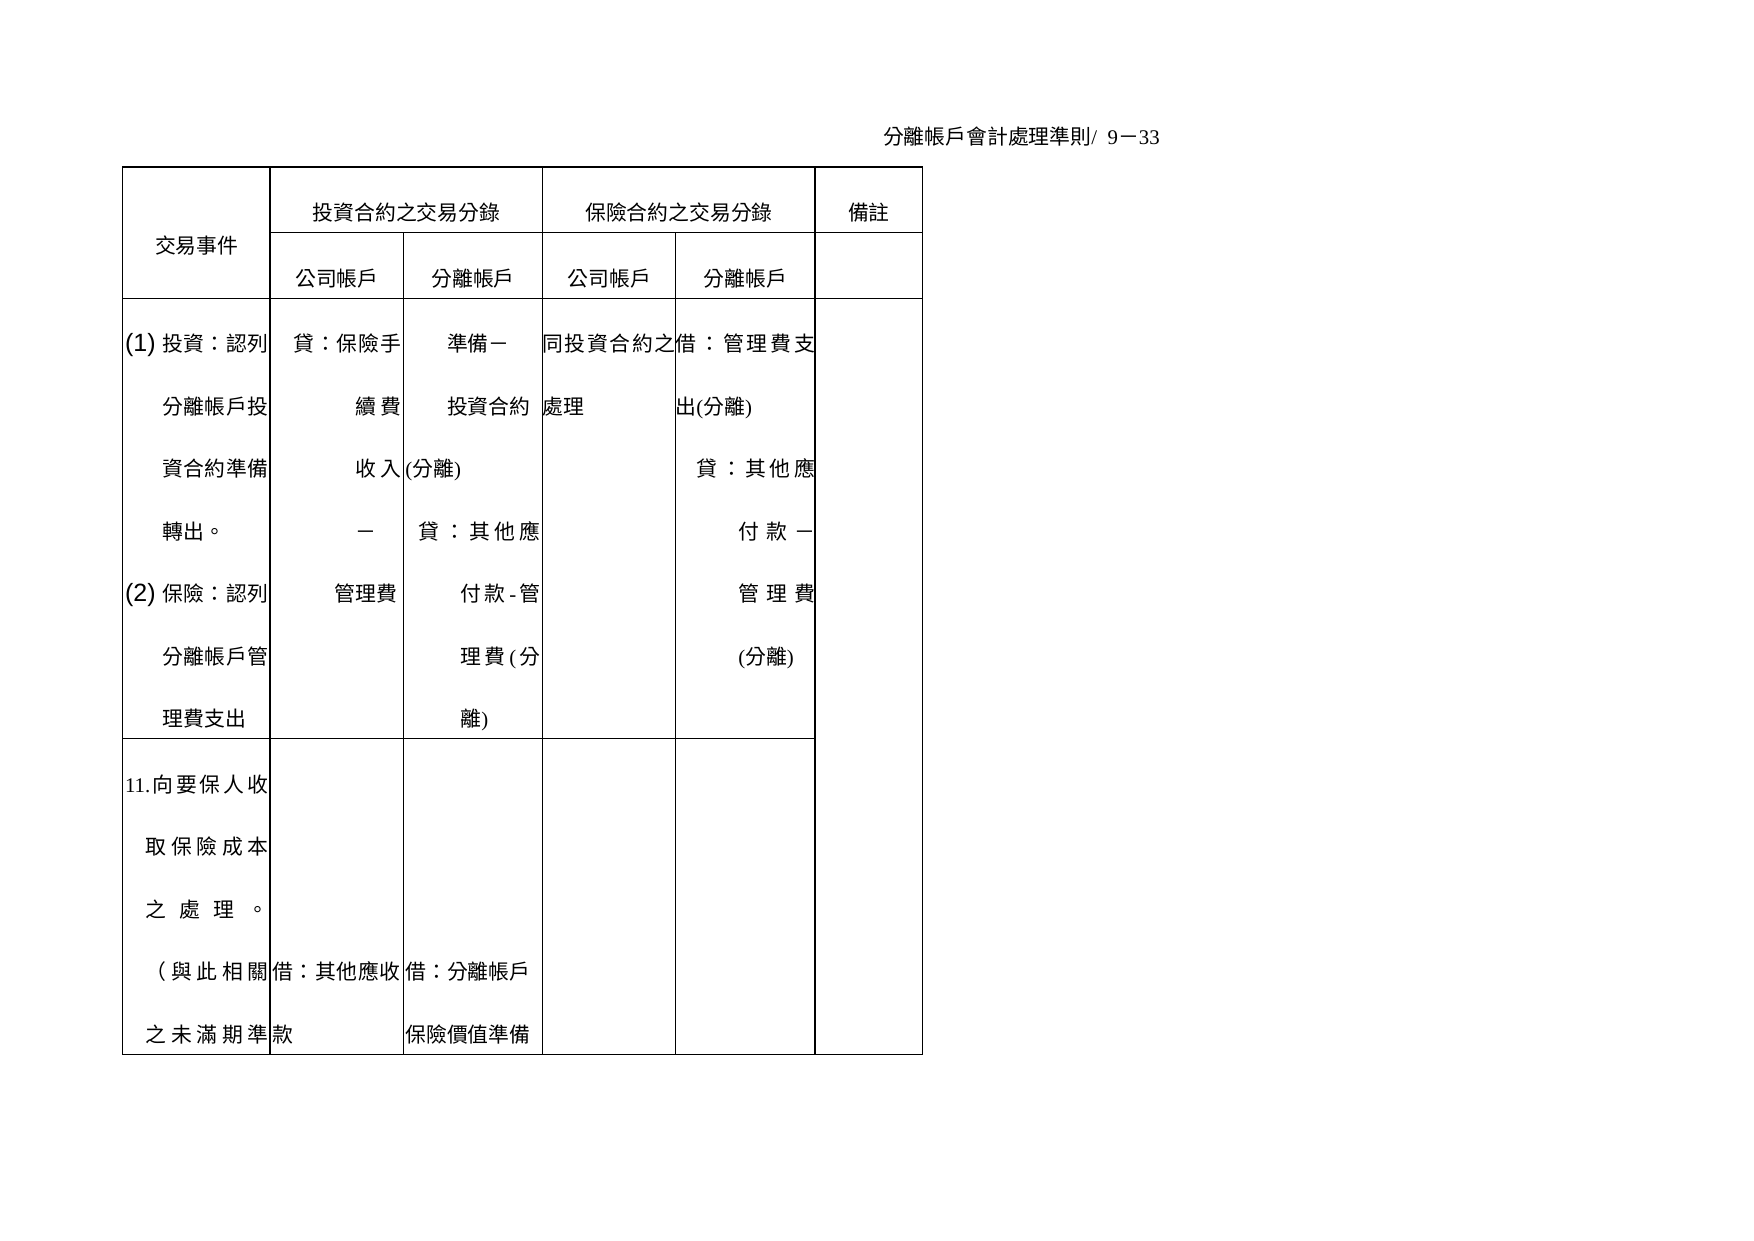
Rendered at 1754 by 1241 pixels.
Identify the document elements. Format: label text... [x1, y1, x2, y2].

table_cell 10.向要保人收取管理費之處理。 投資：認列分離帳戶投資合約準備轉出。 保險：認列分離帳戶管理費支出 [123, 299, 269, 738]
table_cell [676, 739, 814, 1054]
table_cell 分離帳戶 [404, 233, 542, 298]
table_header 投資合約之交易分錄 [271, 168, 542, 232]
table_cell 借：其他應收款 [271, 739, 403, 1054]
table_header 保險合約之交易分錄 [543, 168, 814, 232]
table_cell [1244, 232, 1576, 298]
table_cell [543, 739, 675, 1054]
table_cell [816, 233, 922, 298]
table_header [1244, 166, 1576, 232]
table_cell 11.向要保人收取保險成本之處理。（與此相關之未滿期準備帳之淨變動，請參考第七章「各項負債準備之處理」） 投資：認列分離帳戶投資合約準備。 保險:認列分離帳戶管理費支出 [123, 739, 269, 1054]
table_cell [923, 298, 1244, 738]
table_header 備註 [816, 168, 922, 232]
table_cell [923, 738, 1244, 1054]
table_cell [923, 232, 1244, 298]
table_cell [816, 299, 922, 1054]
table_cell 借：管理費支出(分離) 貸：其他應付款－管理費(分離) [676, 299, 814, 738]
table_header 交易事件 [123, 168, 269, 298]
table_cell 貸：保險手續費收入－ 管理費 [271, 299, 403, 738]
table_cell 公司帳戶 [543, 233, 675, 298]
table_cell 同投資合約之處理 [543, 299, 675, 738]
table_cell 借：分離帳戶保險價值準備－ [404, 739, 542, 1054]
table_cell 準備－ 投資合約(分離) 貸：其他應付款-管理費(分離) [404, 299, 542, 738]
table_header [923, 166, 1244, 232]
table_cell [1244, 298, 1576, 738]
table_cell 公司帳戶 [271, 233, 403, 298]
table_cell [1244, 738, 1576, 1054]
table_cell 分離帳戶 [676, 233, 814, 298]
